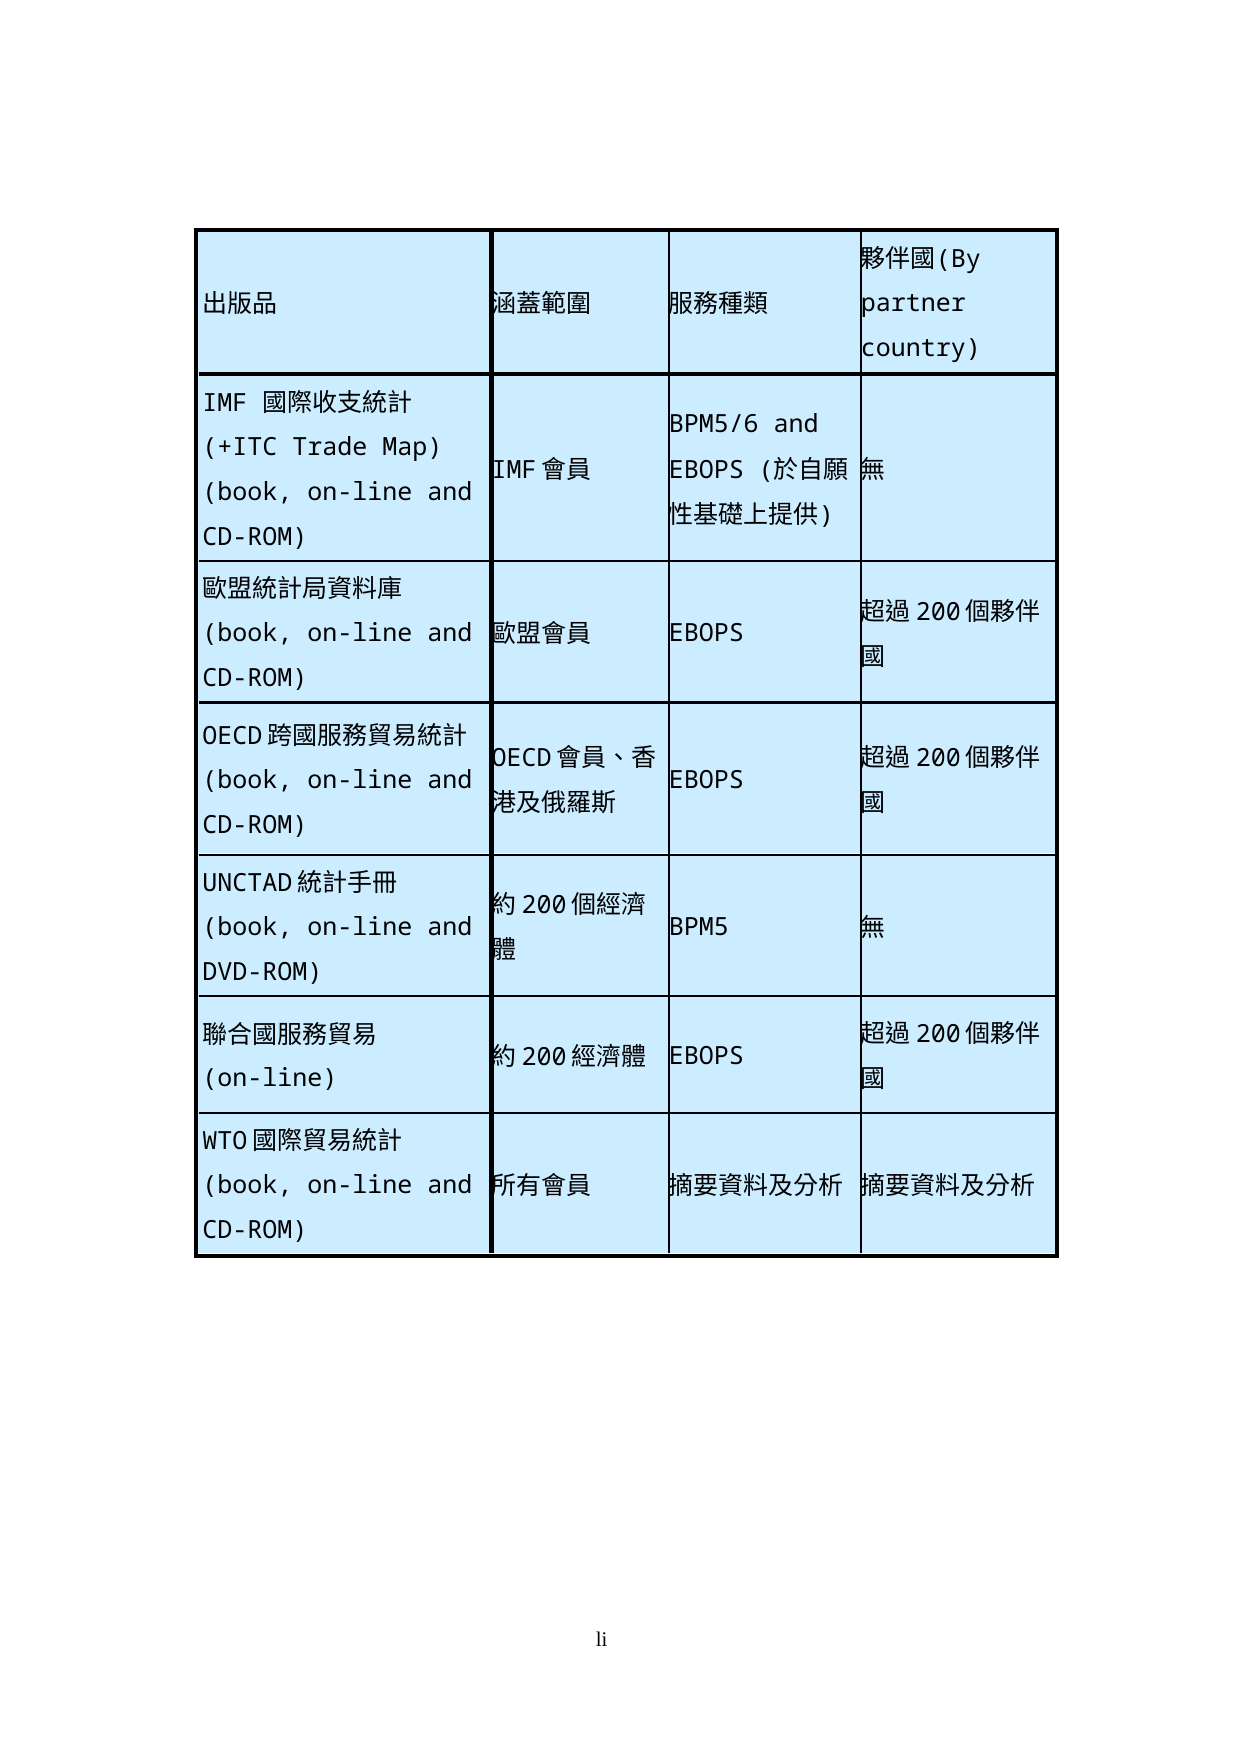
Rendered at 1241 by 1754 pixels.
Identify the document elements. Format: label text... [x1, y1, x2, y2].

table_header 服務種類 [670, 232, 860, 372]
table_cell 歐盟統計局資料庫 (book, on-line and CD-ROM) [198, 561, 489, 701]
table_cell OECD跨國服務貿易統計 (book, on-line and CD-ROM) [198, 702, 489, 853]
table_cell 摘要資料及分析 [670, 1114, 860, 1253]
table_cell 所有會員 [494, 1114, 668, 1253]
table_cell 歐盟會員 [494, 562, 668, 701]
table_header 出版品 [198, 232, 489, 372]
table_cell 摘要資料及分析 [862, 1114, 1055, 1253]
table_cell BPM5/6 and EBOPS (於自願性基礎上提供) [670, 376, 860, 560]
table_cell 無 [862, 376, 1055, 560]
table_cell IMF會員 [494, 376, 668, 560]
table_cell 超過200個夥伴國 [862, 997, 1055, 1112]
table_cell 約200經濟體 [494, 997, 668, 1112]
table_cell IMF 國際收支統計 (+ITC Trade Map) (book, on-line and CD-ROM) [198, 373, 489, 560]
table_cell 無 [862, 856, 1055, 995]
table_cell 超過200個夥伴國 [862, 562, 1055, 701]
table_cell EBOPS [670, 562, 860, 701]
table_cell WTO國際貿易統計 (book, on-line and CD-ROM) [198, 1113, 489, 1253]
table_cell 約200個經濟體 [494, 856, 668, 995]
table_cell 超過200個夥伴國 [862, 704, 1055, 853]
table_cell 聯合國服務貿易 (on-line) [198, 996, 489, 1112]
table_cell BPM5 [670, 856, 860, 995]
table_cell EBOPS [670, 704, 860, 853]
table_header 涵蓋範圍 [494, 232, 668, 372]
table_cell UNCTAD統計手冊 (book, on-line and DVD-ROM) [198, 855, 489, 995]
table_cell OECD會員、香港及俄羅斯 [494, 704, 668, 853]
table_cell EBOPS [670, 997, 860, 1112]
table_header 夥伴國(By partner country) [862, 232, 1055, 372]
